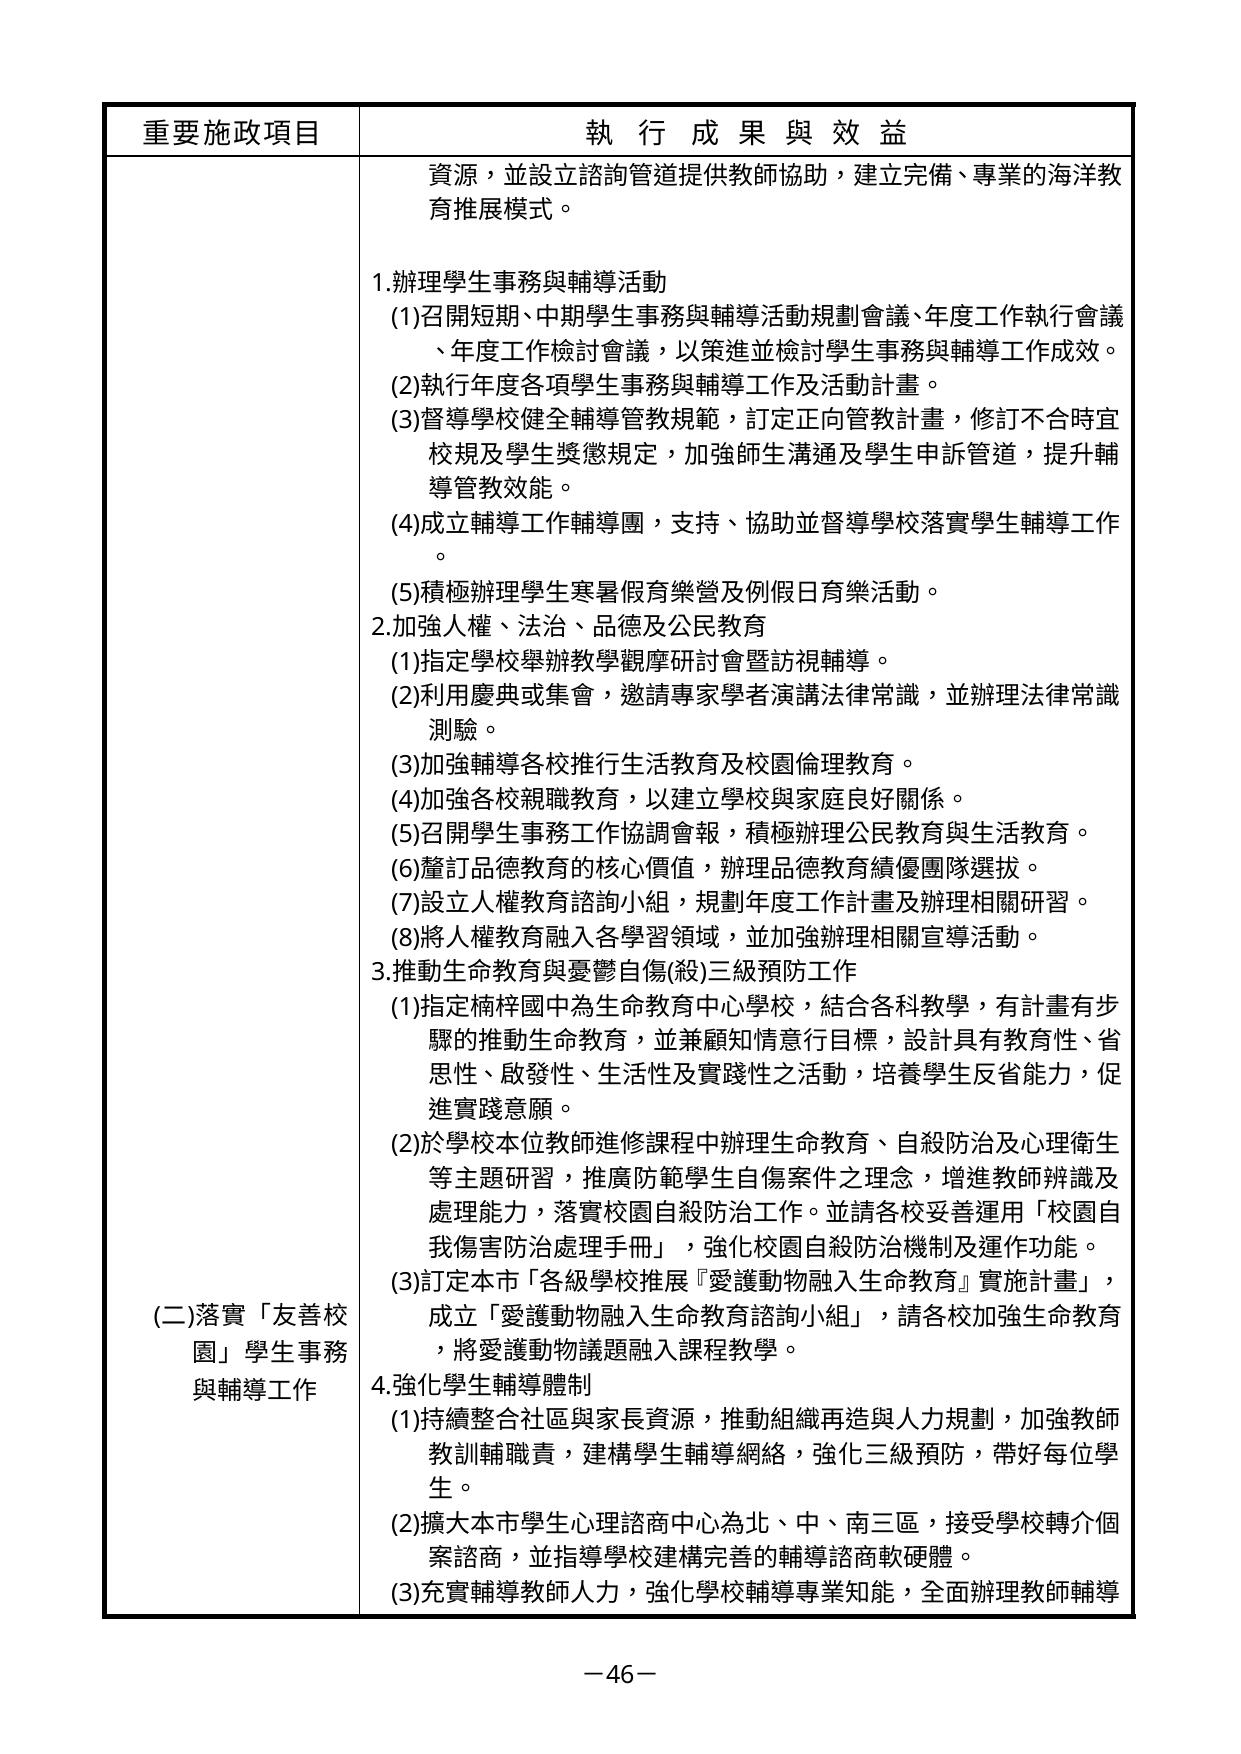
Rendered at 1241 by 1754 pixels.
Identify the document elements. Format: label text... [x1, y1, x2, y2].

table_cell (二)落實「友善校園」學生事務與輔導工作 [107, 157, 359, 1614]
table_header 執 行 成 果 與 效 益 [360, 107, 1131, 155]
table_header 重要施政項目 [107, 107, 359, 155]
table_cell 資源，並設立諮詢管道提供教師協助，建立完備、專業的海洋教育推展模式。 1.辦理學生事務與輔導活動 (1)召開短期、中期學生事務與輔導活動規劃會議、年度工作執行會議、年度工作檢討會議，以策進並檢討學生事務與輔導工作成效。 (2)執行年度各項學生事務與輔導工作及活動計畫。 (3)督導學校健全輔導管教規範，訂定正向管教計畫，修訂不合時宜校規及學生獎懲規定，加強師生溝通及學生申訴管道，提升輔導管教效能。 (4)成立輔導工作輔導團，支持、協助並督導學校落實學生輔導工作。 (5)積極辦理學生寒暑假育樂營及例假日育樂活動。 2.加強人權、法治、品德及公民教育 (1)指定學校舉辦教學觀摩研討會暨訪視輔導。 (2)利用慶典或集會，邀請專家學者演講法律常識，並辦理法律常識測驗。 (3)加強輔導各校推行生活教育及校園倫理教育。 (4)加強各校親職教育，以建立學校與家庭良好關係。 (5)召開學生事務工作協調會報，積極辦理公民教育與生活教育。 (6)釐訂品德教育的核心價值，辦理品德教育績優團隊選拔。 (7)設立人權教育諮詢小組，規劃年度工作計畫及辦理相關研習。 (8)將人權教育融入各學習領域，並加強辦理相關宣導活動。 3.推動生命教育與憂鬱自傷(殺)三級預防工作 (1)指定楠梓國中為生命教育中心學校，結合各科教學，有計畫有步驟的推動生命教育，並兼顧知情意行目標，設計具有教育性、省思性、啟發性、生活性及實踐性之活動，培養學生反省能力，促進實踐意願。 (2)於學校本位教師進修課程中辦理生命教育、自殺防治及心理衛生等主題研習，推廣防範學生自傷案件之理念，增進教師辨識及處理能力，落實校園自殺防治工作。並請各校妥善運用「校園自我傷害防治處理手冊」，強化校園自殺防治機制及運作功能。 (3)訂定本市「各級學校推展『愛護動物融入生命教育』實施計畫」，成立「愛護動物融入生命教育諮詢小組」，請各校加強生命教育，將愛護動物議題融入課程教學。 4.強化學生輔導體制 (1)持續整合社區與家長資源，推動組織再造與人力規劃，加強教師教訓輔職責，建構學生輔導網絡，強化三級預防，帶好每位學生。 (2)擴大本市學生心理諮商中心為北、中、南三區，接受學校轉介個案諮商，並指導學校建構完善的輔導諮商軟硬體。 (3)充實輔導教師人力，強化學校輔導專業知能，全面辦理教師輔導 [360, 157, 1131, 1614]
